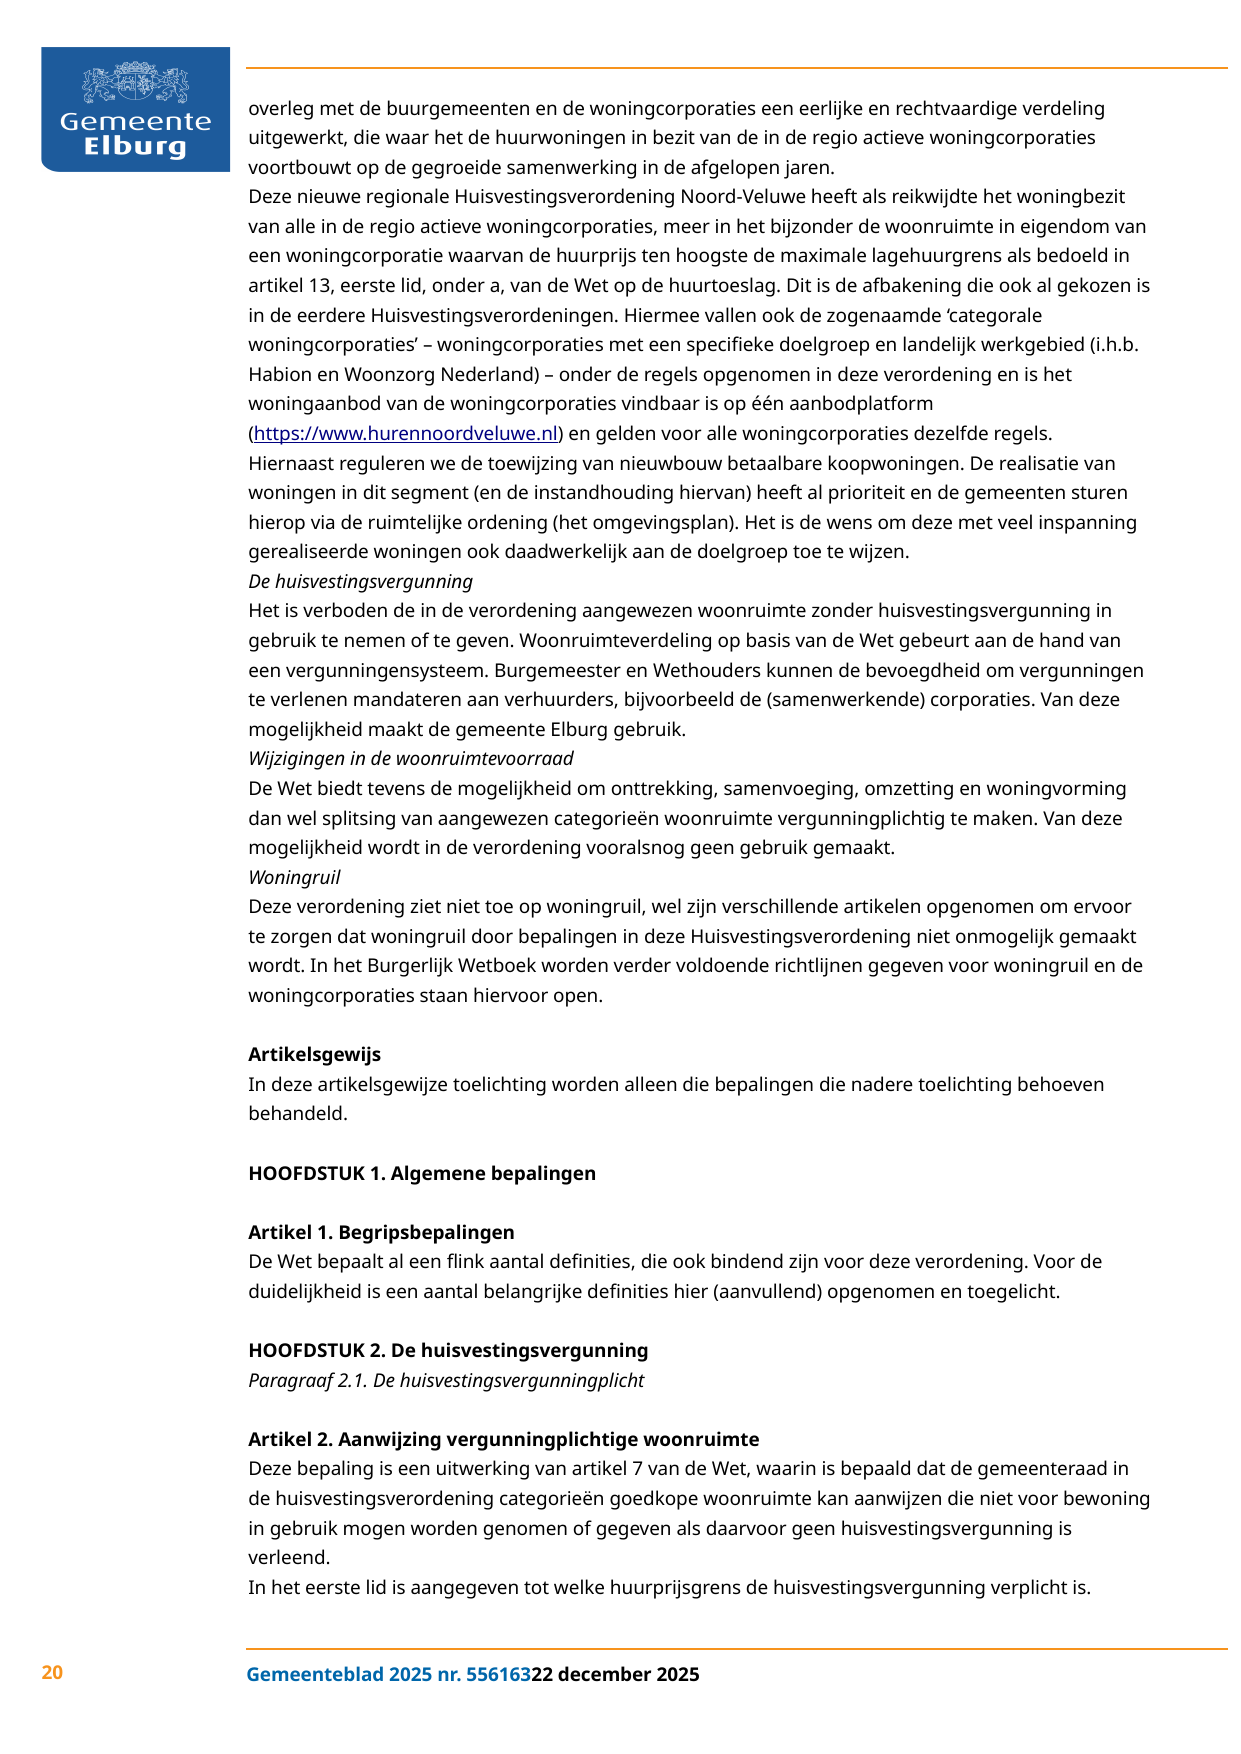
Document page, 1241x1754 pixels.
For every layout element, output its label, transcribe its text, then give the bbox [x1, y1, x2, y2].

text HOOFDSTUK 2. De huisvestingsvergunning [248, 1337, 1152, 1363]
picture [41, 47, 231, 172]
text Artikelsgewijs [248, 1041, 1152, 1067]
text Deze bepaling is een uitwerking van artikel 7 van de Wet, waarin is bepaald dat de gemeenteraad in de huisvestingsverordening categorieën goedkope woonruimte kan aanwijzen die niet voor bewoning in gebruik mogen worden genomen of gegeven als daarvoor geen huisvestingsvergunning is verleend. [248, 1456, 1152, 1570]
text De huisvestingsvergunning [248, 568, 1152, 594]
text overleg met de buurgemeenten en de woningcorporaties een eerlijke en rechtvaardige verdeling uitgewerkt, die waar het de huurwoningen in bezit van de in de regio actieve woningcorporaties voortbouwt op de gegroeide samenwerking in de afgelopen jaren. [248, 95, 1152, 180]
text Artikel 1. Begripsbepalingen [248, 1219, 1152, 1245]
text In deze artikelsgewijze toelichting worden alleen die bepalingen die nadere toelichting behoeven behandeld. [248, 1071, 1152, 1126]
text De Wet biedt tevens de mogelijkheid om onttrekking, samenvoeging, omzetting en woningvorming dan wel splitsing van aangewezen categorieën woonruimte vergunningplichtig te maken. Van deze mogelijkheid wordt in de verordening vooralsnog geen gebruik gemaakt. [248, 775, 1152, 860]
text Deze nieuwe regionale Huisvestingsverordening Noord-Veluwe heeft als reikwijdte het woningbezit van alle in de regio actieve woningcorporaties, meer in het bijzonder de woonruimte in eigendom van een woningcorporatie waarvan de huurprijs ten hoogste de maximale lagehuurgrens als bedoeld in artikel 13, eerste lid, onder a, van de Wet op de huurtoeslag. Dit is de afbakening die ook al gekozen is in de eerdere Huisvestingsverordeningen. Hiermee vallen ook de zogenaamde ‘categorale woningcorporaties’ – woningcorporaties met een specifieke doelgroep en landelijk werkgebied (i.h.b. Habion en Woonzorg Nederland) – onder de regels opgenomen in deze verordening en is het woningaanbod van de woningcorporaties vindbaar is op één aanbodplatform (https://www.hurennoordveluwe.nl) en gelden voor alle woningcorporaties dezelfde regels. [248, 183, 1152, 446]
text HOOFDSTUK 1. Algemene bepalingen [248, 1160, 1152, 1186]
text In het eerste lid is aangegeven tot welke huurprijsgrens de huisvestingsvergunning verplicht is. [248, 1574, 1152, 1600]
text Woningruil [248, 864, 1152, 890]
text Artikel 2. Aanwijzing vergunningplichtige woonruimte [248, 1426, 1152, 1452]
text Het is verboden de in de verordening aangewezen woonruimte zonder huisvestingsvergunning in gebruik te nemen of te geven. Woonruimteverdeling op basis van de Wet gebeurt aan de hand van een vergunningensysteem. Burgemeester en Wethouders kunnen de bevoegdheid om vergunningen te verlenen mandateren aan verhuurders, bijvoorbeeld de (samenwerkende) corporaties. Van deze mogelijkheid maakt de gemeente Elburg gebruik. [248, 598, 1152, 742]
text Deze verordening ziet niet toe op woningruil, wel zijn verschillende artikelen opgenomen om ervoor te zorgen dat woningruil door bepalingen in deze Huisvestingsverordening niet onmogelijk gemaakt wordt. In het Burgerlijk Wetboek worden verder voldoende richtlijnen gegeven voor woningruil en de woningcorporaties staan hiervoor open. [248, 893, 1152, 1008]
text De Wet bepaalt al een flink aantal definities, die ook bindend zijn voor deze verordening. Voor de duidelijkheid is een aantal belangrijke definities hier (aanvullend) opgenomen en toegelicht. [248, 1248, 1152, 1304]
text Hiernaast reguleren we de toewijzing van nieuwbouw betaalbare koopwoningen. De realisatie van woningen in dit segment (en de instandhouding hiervan) heeft al prioriteit en de gemeenten sturen hierop via de ruimtelijke ordening (het omgevingsplan). Het is de wens om deze met veel inspanning gerealiseerde woningen ook daadwerkelijk aan de doelgroep toe te wijzen. [248, 450, 1152, 564]
text Paragraaf 2.1. De huisvestingsvergunningplicht [248, 1367, 1152, 1393]
text Wijzigingen in de woonruimtevoorraad [248, 746, 1152, 771]
